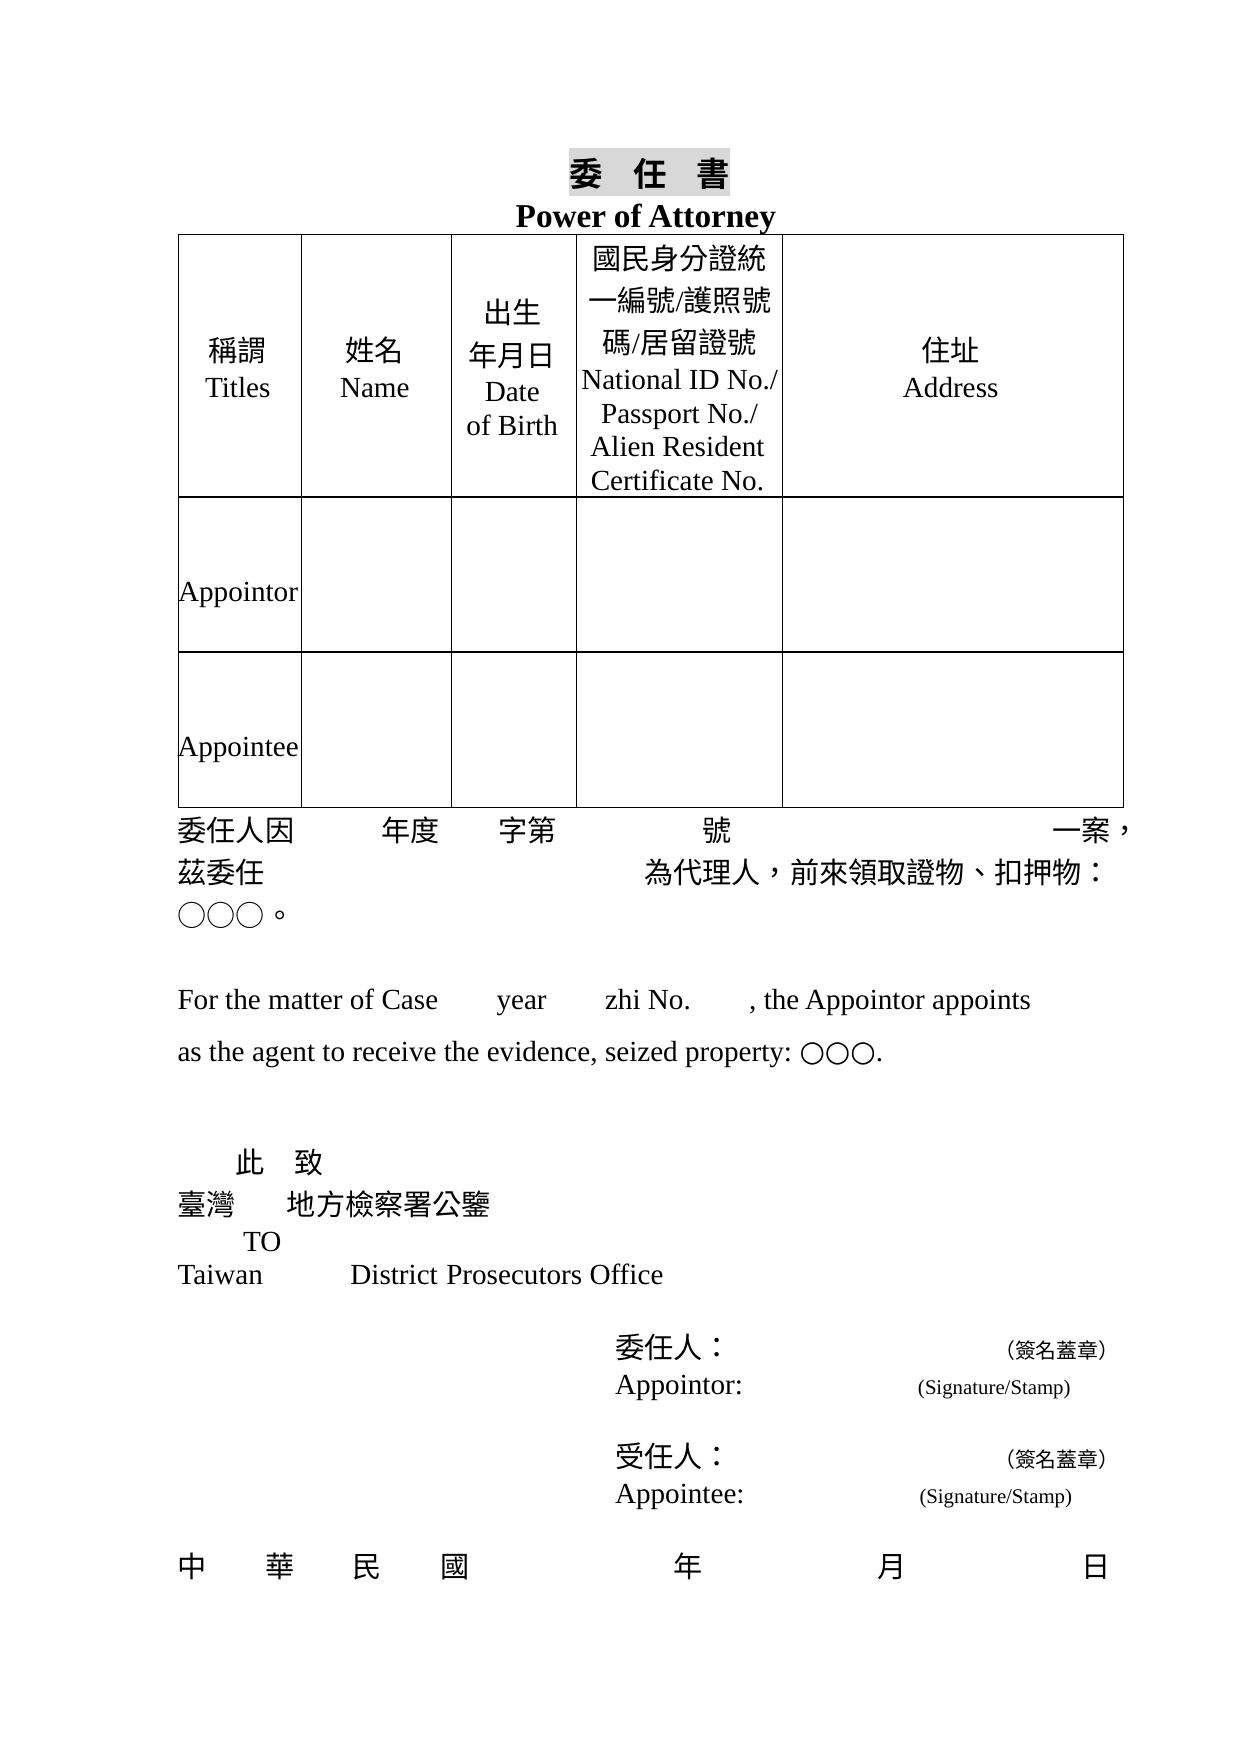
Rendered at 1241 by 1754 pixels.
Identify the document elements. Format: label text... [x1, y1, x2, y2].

table_header 出生 年月日 Date of Birth [452, 235, 576, 496]
table_header 稱謂 Titles [179, 235, 301, 496]
table_cell [577, 498, 782, 651]
text TO [177, 1224, 1122, 1257]
table_cell [783, 653, 1123, 807]
table_cell [302, 653, 451, 807]
table_cell [577, 653, 782, 807]
table_header 國民身分證統一編號/護照號碼/居留證號 National ID No./ Passport No./ Alien Resident Certificate No. [577, 235, 782, 496]
text Appointee: (Signature/Stamp) [177, 1476, 1122, 1510]
table_cell Appointor [179, 498, 301, 651]
table_cell [783, 498, 1123, 651]
table_cell [452, 653, 576, 807]
text 臺灣 地方檢察署公鑒 [177, 1182, 1122, 1224]
table_cell [452, 498, 576, 651]
text 中 華 民 國 年 月 日 [177, 1543, 1122, 1586]
text 受任人： （簽名蓋章） [177, 1434, 1122, 1476]
table_cell Appointee [179, 653, 301, 807]
text Taiwan District Prosecutors Office [177, 1257, 1122, 1291]
text 委任人因 年度 字第 號 一案，茲委任 為代理人，前來領取證物、扣押物：○○○。 [177, 808, 1122, 934]
table_cell [302, 498, 451, 651]
text 委 任 書 [177, 148, 1122, 196]
text Appointor: (Signature/Stamp) [177, 1367, 1122, 1400]
text For the matter of Case year zhi No. , the Appointor appoints as the agent to receive the evidence, seized property: ○○○. [177, 968, 1122, 1072]
text Power of Attorney [177, 196, 1122, 234]
text 委任人： （簽名蓋章） [177, 1324, 1122, 1367]
table_header 住址 Address [783, 235, 1123, 496]
text 此 致 [177, 1139, 1122, 1182]
table_header 姓名 Name [302, 235, 451, 496]
